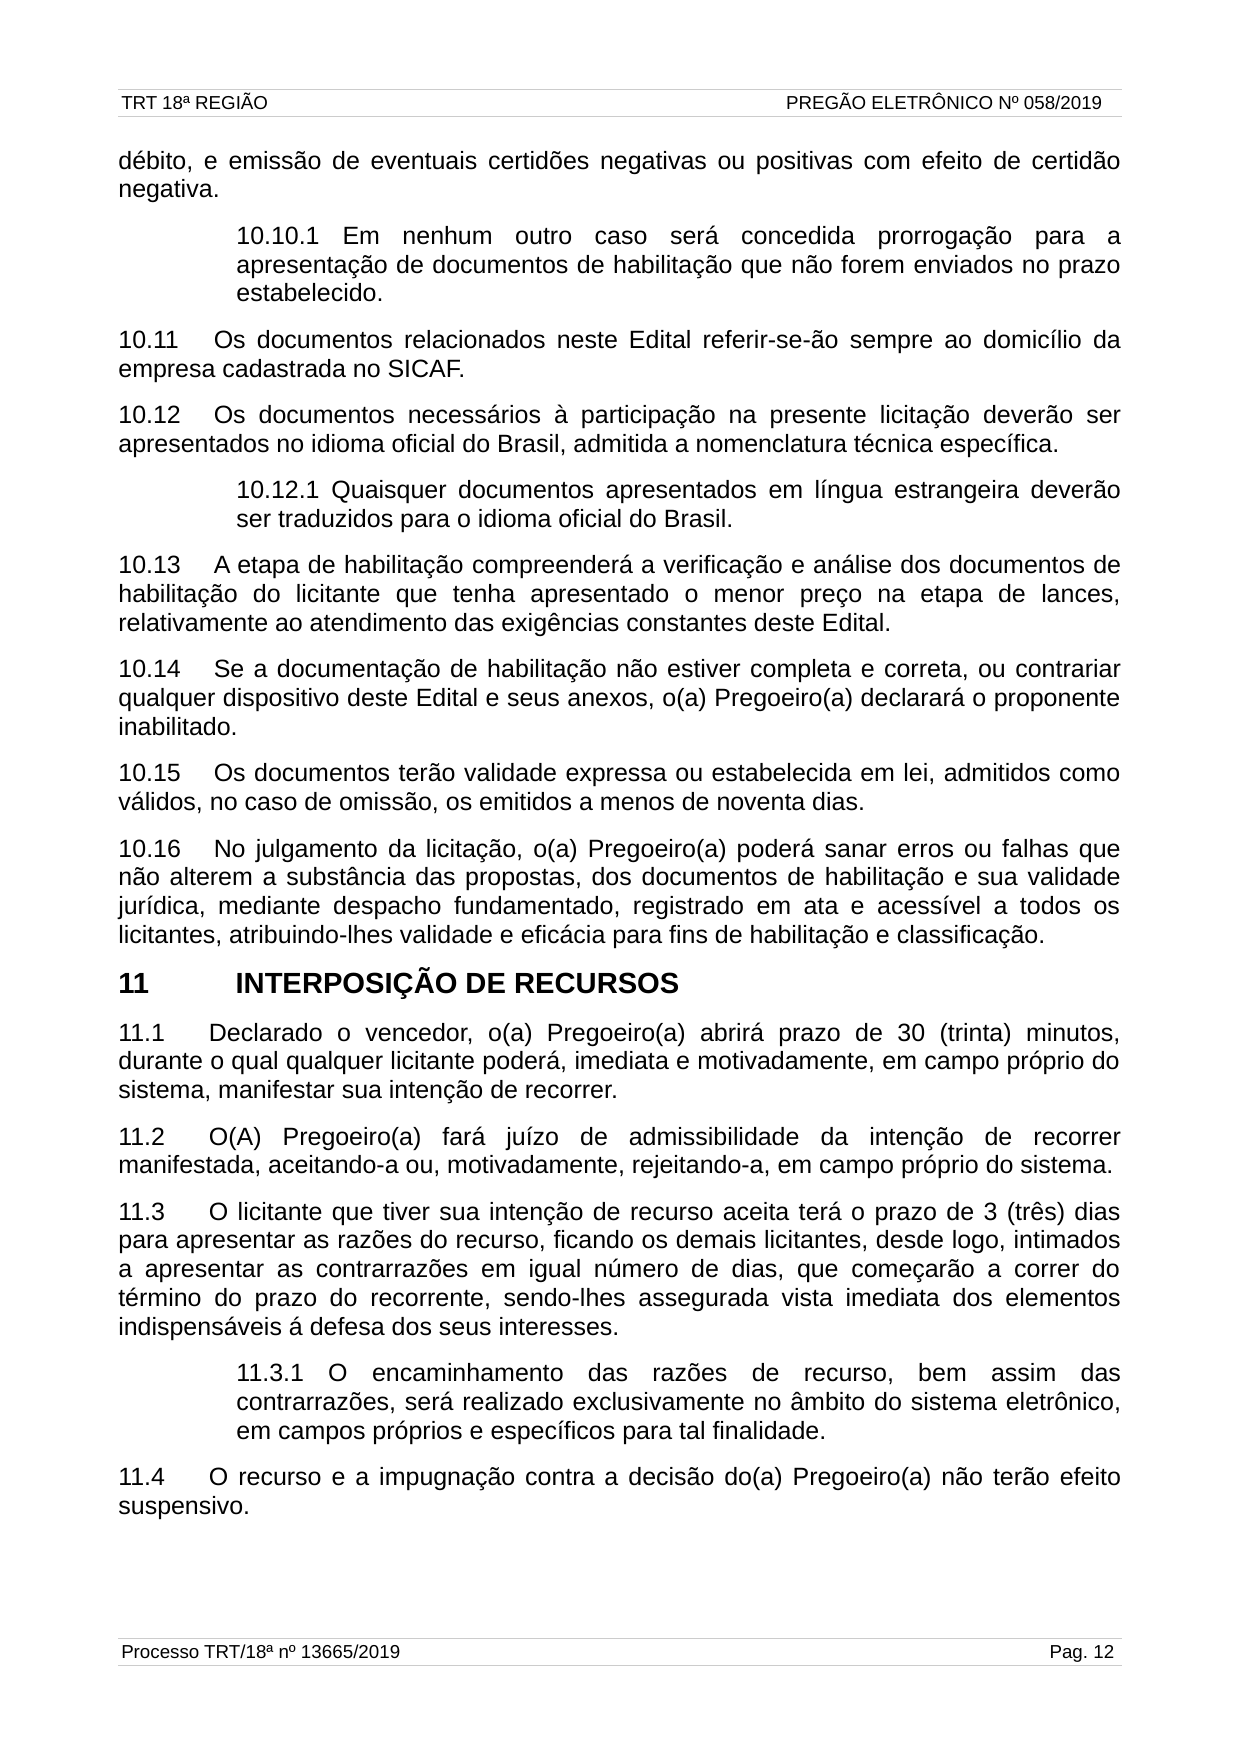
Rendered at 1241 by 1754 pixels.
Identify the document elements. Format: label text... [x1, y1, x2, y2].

text 10.12 Os documentos necessários à participação na presente licitação deverão ser apresentados no idioma oficial do Brasil, admitida a nomenclatura técnica específica. [118, 400, 1122, 457]
text débito, e emissão de eventuais certidões negativas ou positivas com efeito de certidão negativa. [118, 146, 1122, 203]
text 11.2 O(A) Pregoeiro(a) fará juízo de admissibilidade da intenção de recorrer manifestada, aceitando-a ou, motivadamente, rejeitando-a, em campo próprio do sistema. [118, 1121, 1122, 1179]
text 10.11 Os documentos relacionados neste Edital referir-se-ão sempre ao domicílio da empresa cadastrada no SICAF. [118, 325, 1122, 382]
text 10.16 No julgamento da licitação, o(a) Pregoeiro(a) poderá sanar erros ou falhas que não alterem a substância das propostas, dos documentos de habilitação e sua validade jurídica, mediante despacho fundamentado, registrado em ata e acessível a todos os licitantes, atribuindo-lhes validade e eficácia para fins de habilitação e classificação. [118, 833, 1122, 948]
text 10.13 A etapa de habilitação compreenderá a verificação e análise dos documentos de habilitação do licitante que tenha apresentado o menor preço na etapa de lances, relativamente ao atendimento das exigências constantes deste Edital. [118, 550, 1122, 637]
text 11.3.1 O encaminhamento das razões de recurso, bem assim das contrarrazões, será realizado exclusivamente no âmbito do sistema eletrônico, em campos próprios e específicos para tal finalidade. [236, 1358, 1122, 1444]
text 10.12.1 Quaisquer documentos apresentados em língua estrangeira deverão ser traduzidos para o idioma oficial do Brasil. [236, 475, 1122, 533]
text 10.14 Se a documentação de habilitação não estiver completa e correta, ou contrariar qualquer dispositivo deste Edital e seus anexos, o(a) Pregoeiro(a) declarará o proponente inabilitado. [118, 654, 1122, 741]
text 10.15 Os documentos terão validade expressa ou estabelecida em lei, admitidos como válidos, no caso de omissão, os emitidos a menos de noventa dias. [118, 758, 1122, 816]
text 11.4 O recurso e a impugnação contra a decisão do(a) Pregoeiro(a) não terão efeito suspensivo. [118, 1462, 1122, 1519]
text 11 INTERPOSIÇÃO DE RECURSOS [118, 966, 1122, 1000]
text 11.1 Declarado o vencedor, o(a) Pregoeiro(a) abrirá prazo de 30 (trinta) minutos, durante o qual qualquer licitante poderá, imediata e motivadamente, em campo próprio do sistema, manifestar sua intenção de recorrer. [118, 1017, 1122, 1104]
text 10.10.1 Em nenhum outro caso será concedida prorrogação para a apresentação de documentos de habilitação que não forem enviados no prazo estabelecido. [236, 221, 1122, 307]
text 11.3 O licitante que tiver sua intenção de recurso aceita terá o prazo de 3 (três) dias para apresentar as razões do recurso, ficando os demais licitantes, desde logo, intimados a apresentar as contrarrazões em igual número de dias, que começarão a correr do término do prazo do recorrente, sendo-lhes assegurada vista imediata dos elementos indispensáveis á defesa dos seus interesses. [118, 1197, 1122, 1340]
